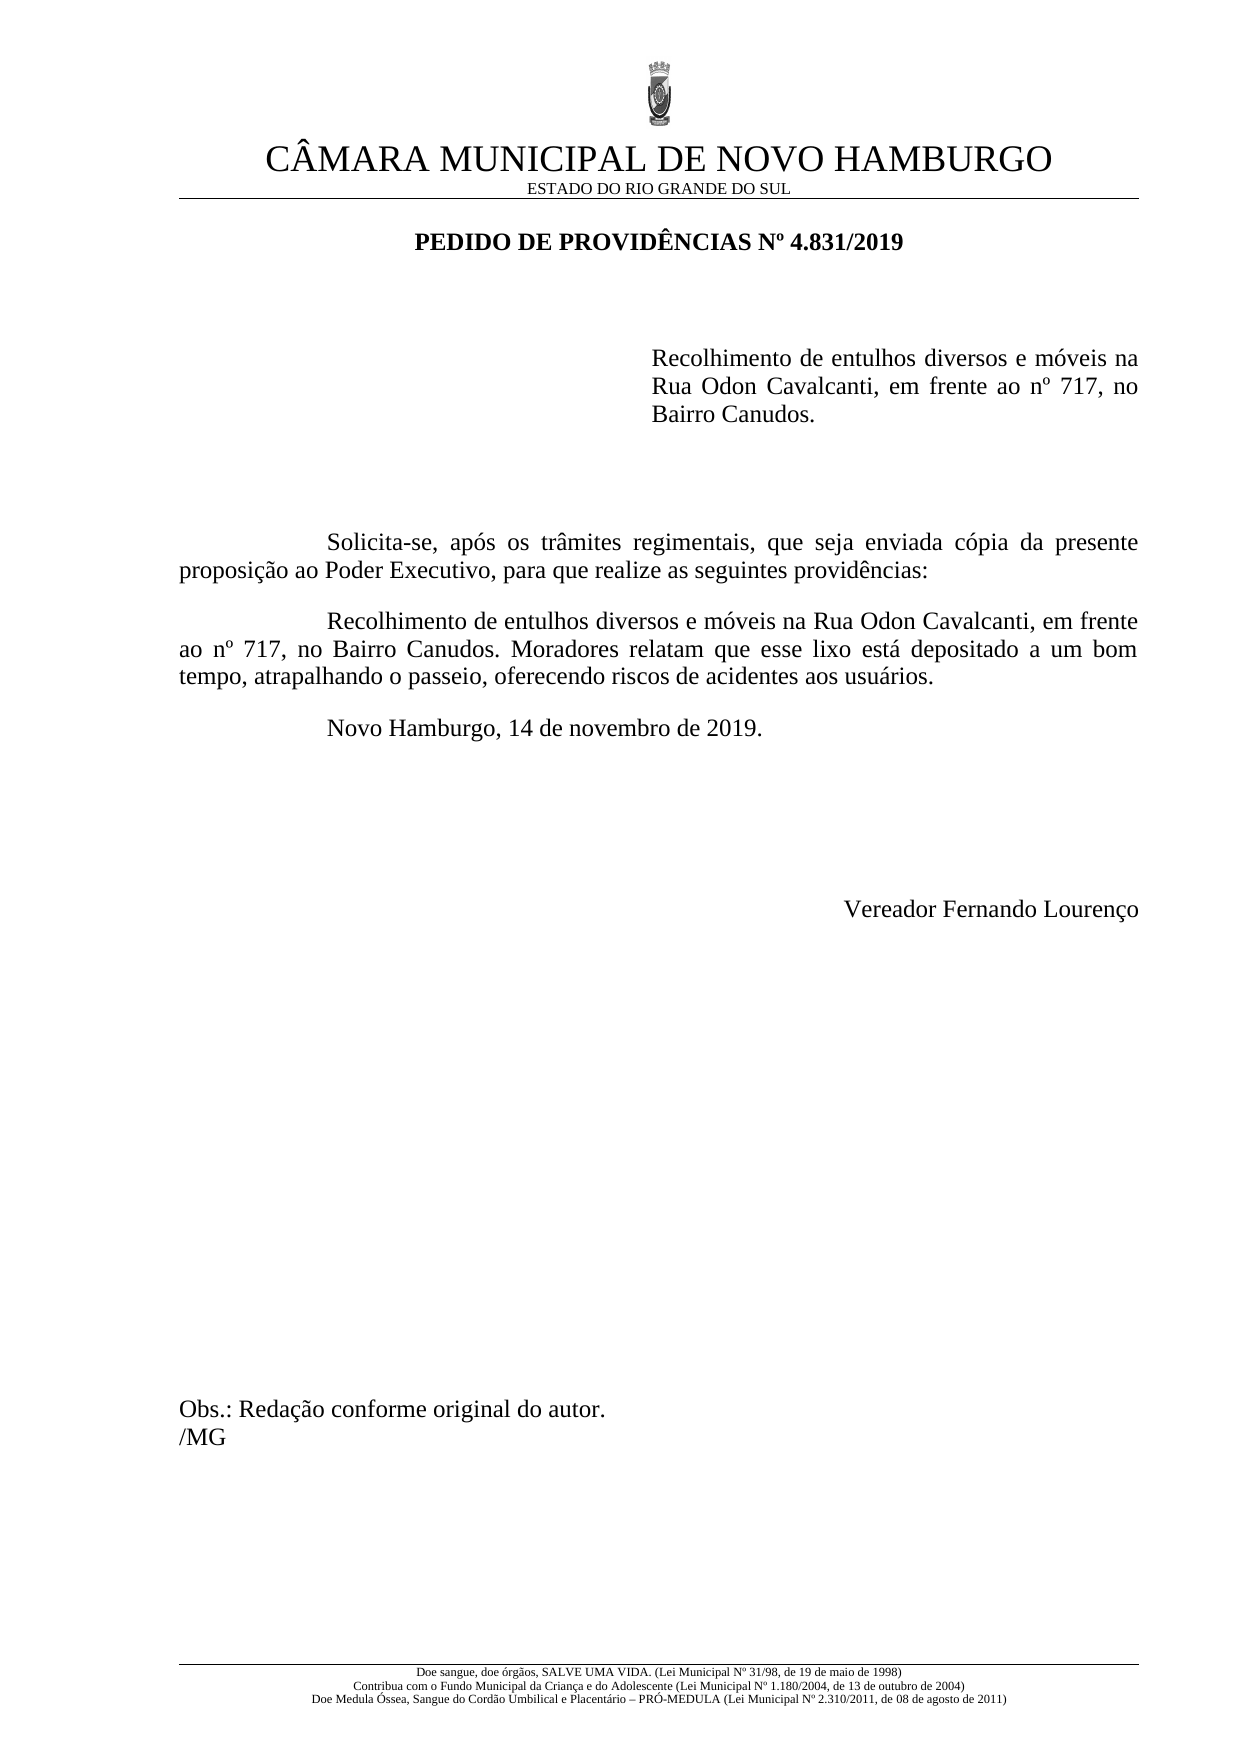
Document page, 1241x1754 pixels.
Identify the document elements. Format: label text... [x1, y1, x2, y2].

text /MG [179, 1423, 1139, 1451]
text Recolhimento de entulhos diversos e móveis na Rua Odon Cavalcanti, em frente ao nº 717, no Bairro Canudos. [651, 344, 1139, 428]
text Recolhimento de entulhos diversos e móveis na Rua Odon Cavalcanti, em frente ao nº 717, no Bairro Canudos. Moradores relatam que esse lixo está depositado a um bom tempo, atrapalhando o passeio, oferecendo riscos de acidentes aos usuários. [179, 607, 1139, 690]
text PEDIDO DE PROVIDÊNCIAS Nº 4.831/2019 [179, 228, 1139, 256]
text Obs.: Redação conforme original do autor. [179, 1396, 1139, 1423]
text Vereador Fernando Lourenço [179, 895, 1139, 923]
text Novo Hamburgo, 14 de novembro de 2019. [179, 714, 1139, 741]
text Solicita-se, após os trâmites regimentais, que seja enviada cópia da presente proposição ao Poder Executivo, para que realize as seguintes providências: [179, 528, 1139, 583]
